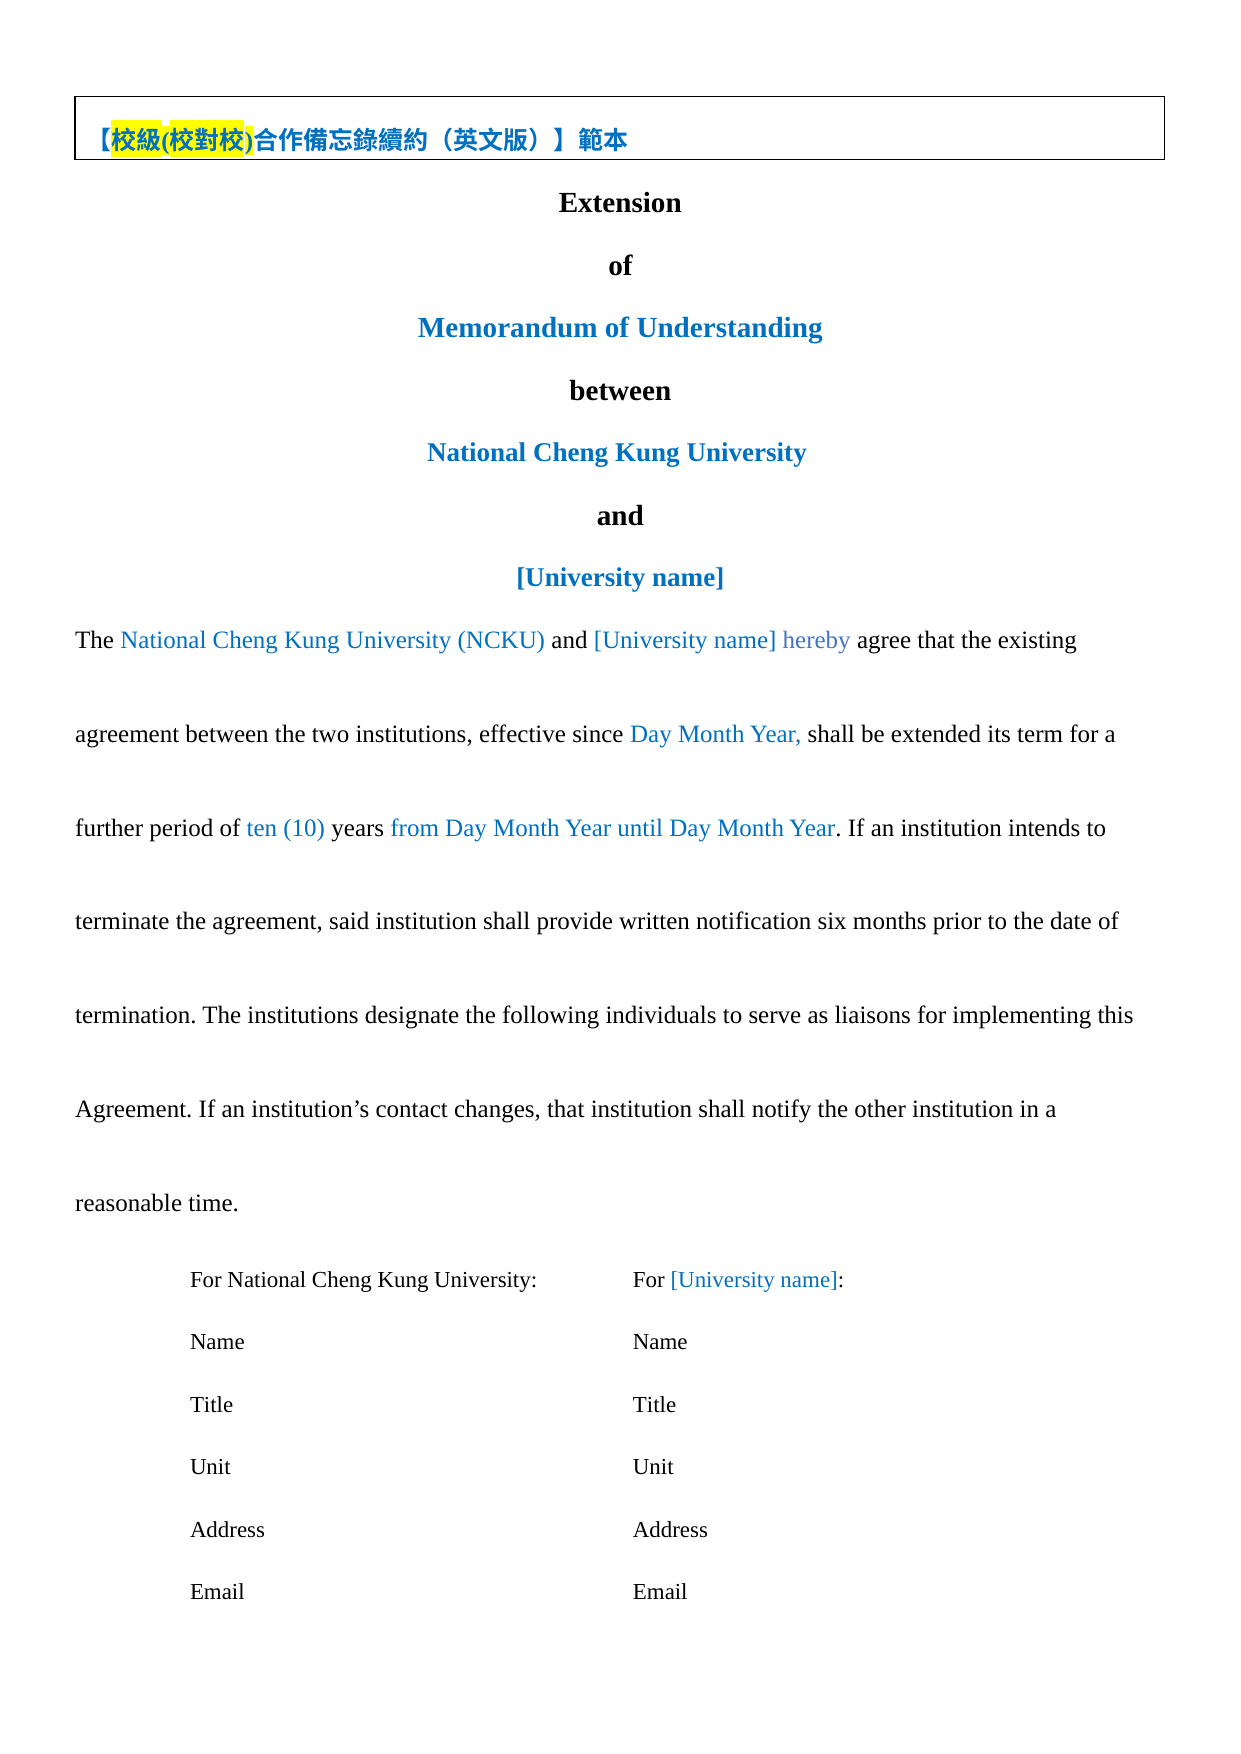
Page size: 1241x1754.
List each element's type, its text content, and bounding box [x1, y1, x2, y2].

table_header 【校級(校對校)合作備忘錄續約（英文版）】範本 [76, 97, 1164, 159]
text of [75, 223, 1165, 285]
text National Cheng Kung University [75, 410, 1165, 473]
text Memorandum of Understanding [75, 285, 1165, 348]
text between [75, 348, 1165, 410]
text Extension [75, 160, 1165, 223]
table_header For National Cheng Kung University: Name Title Unit Address Email [179, 1237, 621, 1612]
text The National Cheng Kung University (NCKU) and [University name] hereby agree that the existing agreement between the two institutions, effective since Day Month Year, shall be extended its term for a further period of ten (10) years from Day Month Year until Day Month Year. If an institution intends to terminate the agreement, said institution shall provide written notification six months prior to the date of termination. The institutions designate the following individuals to serve as liaisons for implementing this Agreement. If an institution’s contact changes, that institution shall notify the other institution in a reasonable time. [75, 598, 1165, 1223]
text [University name] [75, 535, 1165, 598]
table_header For [University name]: Name Title Unit Address Email [621, 1237, 1079, 1612]
text and [75, 473, 1165, 535]
